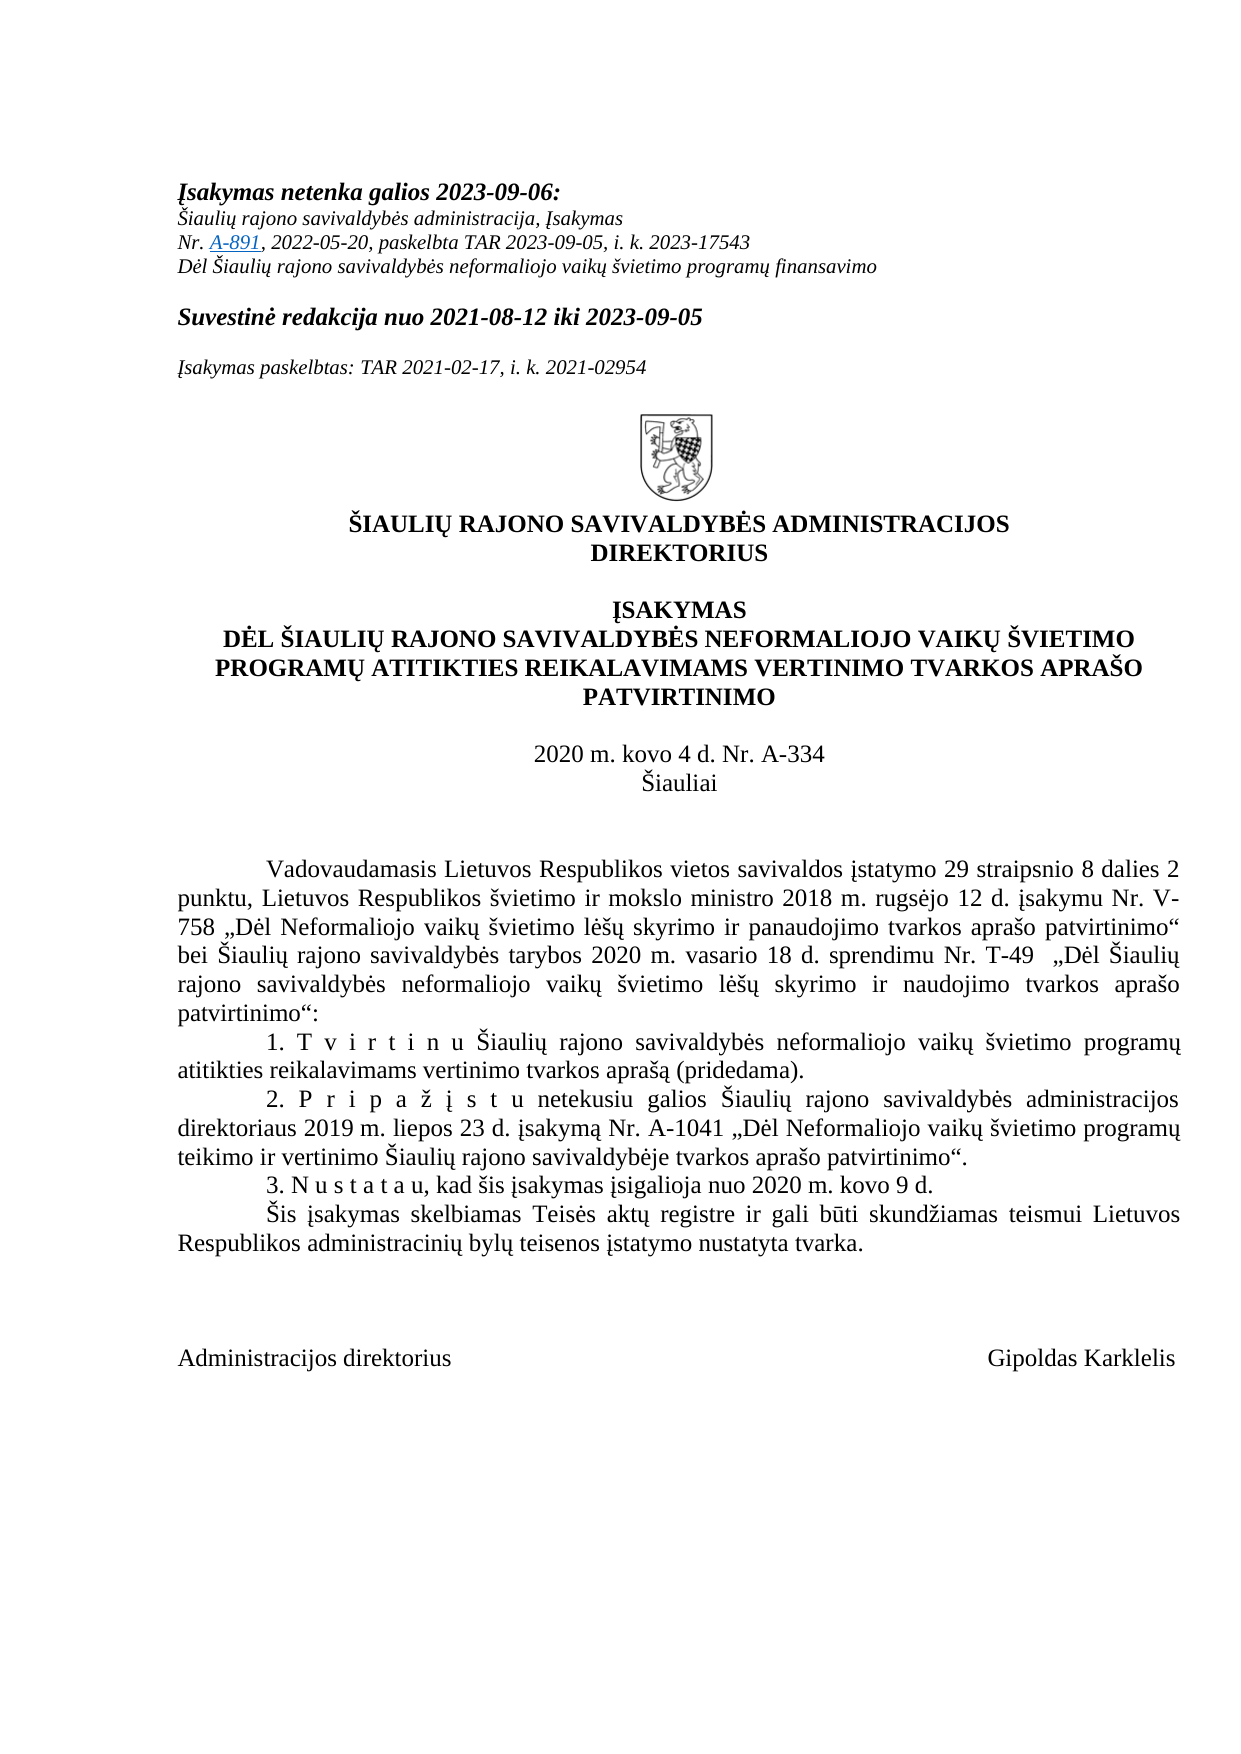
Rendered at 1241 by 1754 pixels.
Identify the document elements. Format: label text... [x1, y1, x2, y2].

text Šiauliai [177, 768, 1181, 797]
text Dėl Šiaulių rajono savivaldybės neformaliojo vaikų švietimo programų finansavimo [177, 254, 1181, 278]
text Įsakymas paskelbtas: TAR 2021-02-17, i. k. 2021-02954 [177, 355, 1181, 379]
text Suvestinė redakcija nuo 2021-08-12 iki 2023-09-05 [177, 302, 1181, 331]
text ŠIAULIŲ RAJONO SAVIVALDYBĖS ADMINISTRACIJOS [177, 509, 1181, 538]
text 2020 m. kovo 4 d. Nr. A-334 [177, 739, 1181, 768]
text Įsakymas netenka galios 2023-09-06: [177, 177, 1181, 206]
text 3. N u s t a t a u, kad šis įsakymas įsigalioja nuo 2020 m. kovo 9 d. [177, 1170, 1181, 1199]
text DĖL ŠIAULIŲ RAJONO SAVIVALDYBĖS NEFORMALIOJO VAIKŲ ŠVIETIMO PROGRAMŲ ATITIKTIES REIKALAVIMAMS VERTINIMO TVARKOS APRAŠO PATVIRTINIMO [177, 624, 1181, 710]
text Šiaulių rajono savivaldybės administracija, Įsakymas [177, 206, 1181, 230]
text DIREKTORIUS [177, 538, 1181, 567]
text Administracijos direktorius Gipoldas Karklelis [177, 1343, 1181, 1372]
text Šis įsakymas skelbiamas Teisės aktų registre ir gali būti skundžiamas teismui Lietuvos Respublikos administracinių bylų teisenos įstatymo nustatyta tvarka. [177, 1199, 1181, 1257]
text Nr. A-891, 2022-05-20, paskelbta TAR 2023-09-05, i. k. 2023-17543 [177, 230, 1181, 254]
text Vadovaudamasis Lietuvos Respublikos vietos savivaldos įstatymo 29 straipsnio 8 dalies 2 punktu, Lietuvos Respublikos švietimo ir mokslo ministro 2018 m. rugsėjo 12 d. įsakymu Nr. V-758 „Dėl Neformaliojo vaikų švietimo lėšų skyrimo ir panaudojimo tvarkos aprašo patvirtinimo“ bei Šiaulių rajono savivaldybės tarybos 2020 m. vasario 18 d. sprendimu Nr. T-49 „Dėl Šiaulių rajono savivaldybės neformaliojo vaikų švietimo lėšų skyrimo ir naudojimo tvarkos aprašo patvirtinimo“: [177, 854, 1181, 1027]
text ĮSAKYMAS [177, 595, 1181, 624]
text 1. T v i r t i n u Šiaulių rajono savivaldybės neformaliojo vaikų švietimo programų atitikties reikalavimams vertinimo tvarkos aprašą (pridedama). [177, 1027, 1181, 1084]
text 2. P r i p a ž į s t u netekusiu galios Šiaulių rajono savivaldybės administracijos direktoriaus 2019 m. liepos 23 d. įsakymą Nr. A-1041 „Dėl Neformaliojo vaikų švietimo programų teikimo ir vertinimo Šiaulių rajono savivaldybėje tvarkos aprašo patvirtinimo“. [177, 1084, 1181, 1170]
